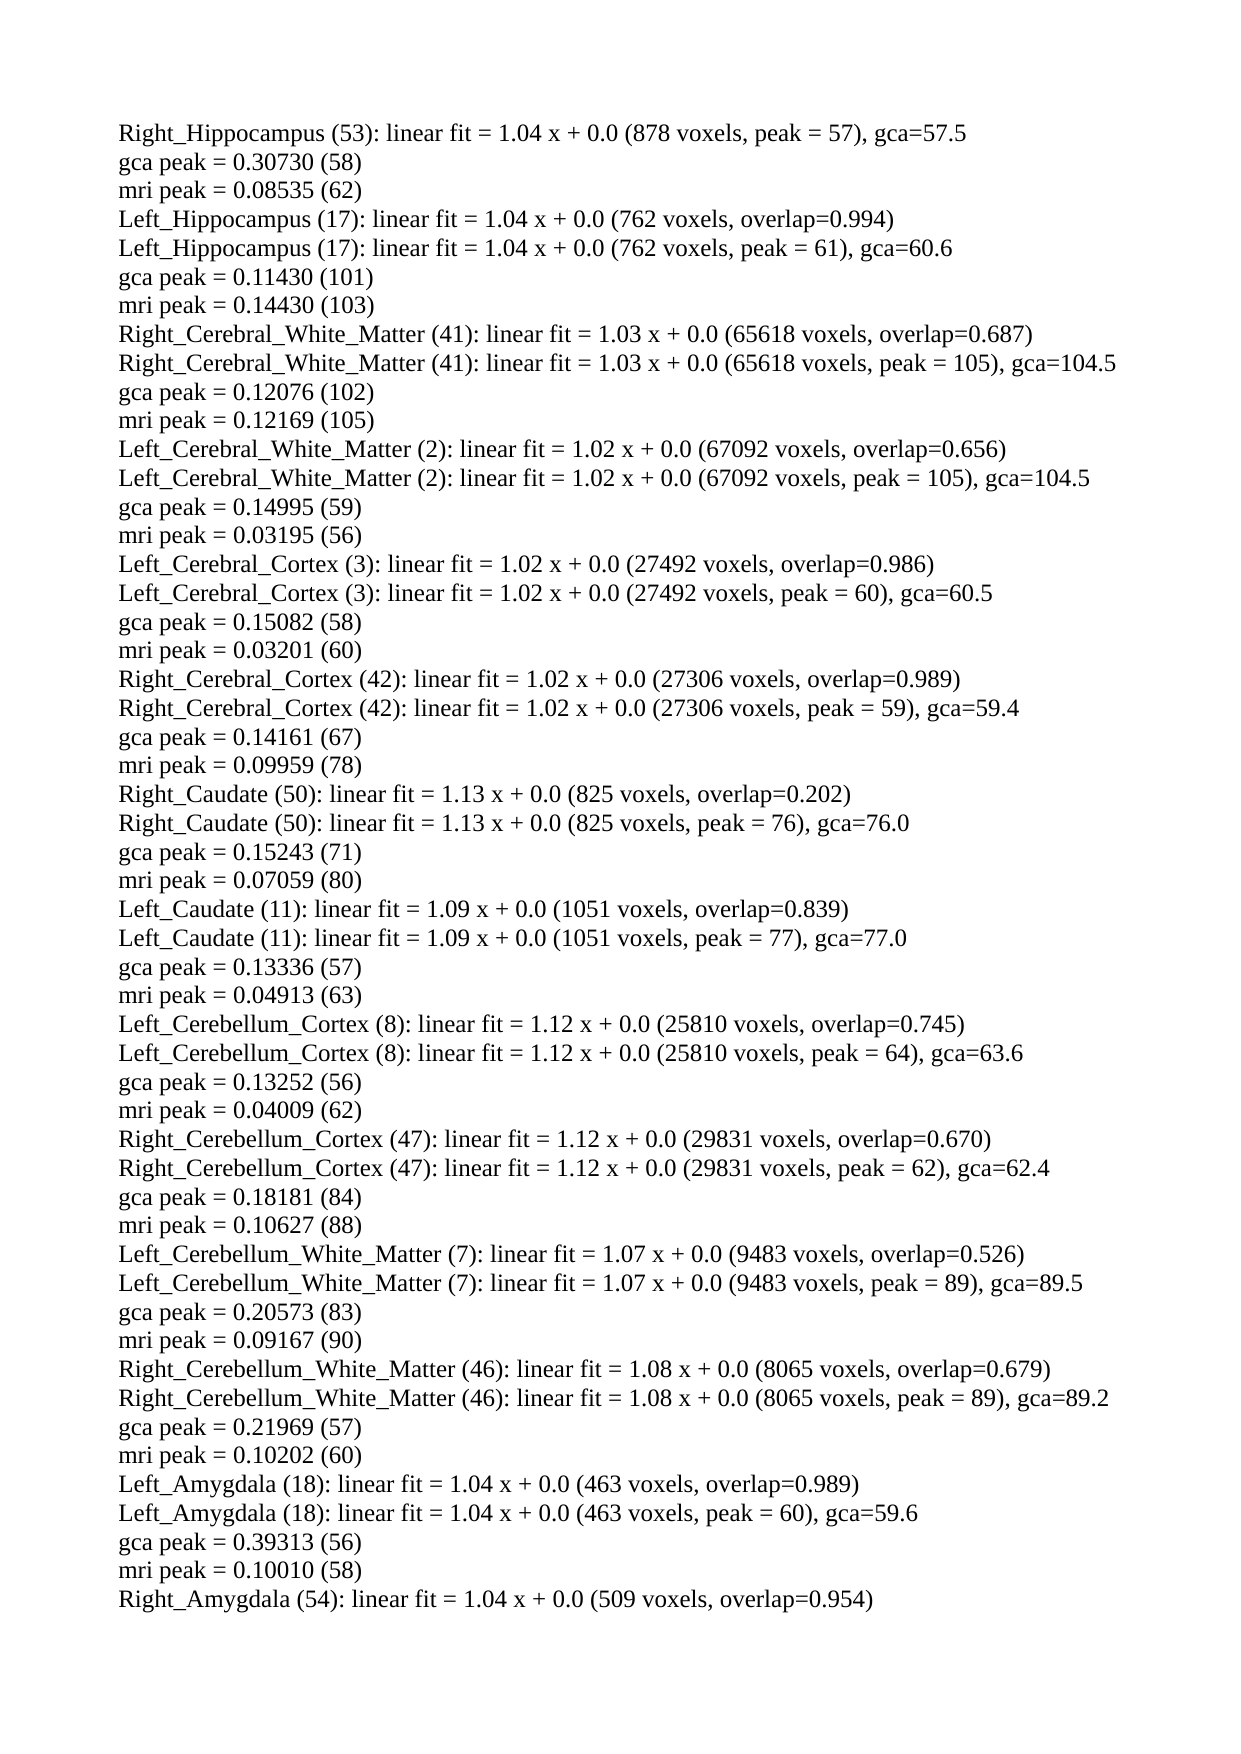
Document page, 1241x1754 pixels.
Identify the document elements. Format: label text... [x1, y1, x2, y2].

text Right_Cerebral_White_Matter (41): linear fit = 1.03 x + 0.0 (65618 voxels, overlap=0.687) [118, 319, 1122, 348]
text mri peak = 0.09959 (78) [118, 751, 1122, 779]
text mri peak = 0.04009 (62) [118, 1096, 1122, 1124]
text Left_Cerebral_White_Matter (2): linear fit = 1.02 x + 0.0 (67092 voxels, overlap=0.656) [118, 434, 1122, 463]
text gca peak = 0.21969 (57) [118, 1412, 1122, 1441]
text mri peak = 0.09167 (90) [118, 1326, 1122, 1354]
text Left_Hippocampus (17): linear fit = 1.04 x + 0.0 (762 voxels, peak = 61), gca=60.6 [118, 233, 1122, 262]
text mri peak = 0.07059 (80) [118, 866, 1122, 894]
text Left_Hippocampus (17): linear fit = 1.04 x + 0.0 (762 voxels, overlap=0.994) [118, 204, 1122, 233]
text mri peak = 0.04913 (63) [118, 981, 1122, 1009]
text Left_Caudate (11): linear fit = 1.09 x + 0.0 (1051 voxels, overlap=0.839) [118, 894, 1122, 923]
text Right_Amygdala (54): linear fit = 1.04 x + 0.0 (509 voxels, overlap=0.954) [118, 1584, 1122, 1613]
text mri peak = 0.10202 (60) [118, 1441, 1122, 1469]
text gca peak = 0.11430 (101) [118, 262, 1122, 291]
text mri peak = 0.14430 (103) [118, 291, 1122, 319]
text gca peak = 0.12076 (102) [118, 377, 1122, 406]
text gca peak = 0.20573 (83) [118, 1297, 1122, 1326]
text gca peak = 0.30730 (58) [118, 147, 1122, 176]
text mri peak = 0.03195 (56) [118, 521, 1122, 549]
text Right_Cerebral_White_Matter (41): linear fit = 1.03 x + 0.0 (65618 voxels, peak = 105), gca=104.5 [118, 348, 1122, 377]
text gca peak = 0.15243 (71) [118, 837, 1122, 866]
text Left_Cerebellum_Cortex (8): linear fit = 1.12 x + 0.0 (25810 voxels, peak = 64), gca=63.6 [118, 1038, 1122, 1067]
text gca peak = 0.14161 (67) [118, 722, 1122, 751]
text Right_Cerebellum_White_Matter (46): linear fit = 1.08 x + 0.0 (8065 voxels, overlap=0.679) [118, 1354, 1122, 1383]
text Right_Caudate (50): linear fit = 1.13 x + 0.0 (825 voxels, overlap=0.202) [118, 779, 1122, 808]
text gca peak = 0.15082 (58) [118, 607, 1122, 636]
text mri peak = 0.10010 (58) [118, 1556, 1122, 1584]
text Right_Cerebellum_Cortex (47): linear fit = 1.12 x + 0.0 (29831 voxels, peak = 62), gca=62.4 [118, 1153, 1122, 1182]
text mri peak = 0.12169 (105) [118, 406, 1122, 434]
text Right_Cerebral_Cortex (42): linear fit = 1.02 x + 0.0 (27306 voxels, peak = 59), gca=59.4 [118, 693, 1122, 722]
text Left_Amygdala (18): linear fit = 1.04 x + 0.0 (463 voxels, peak = 60), gca=59.6 [118, 1498, 1122, 1527]
text Right_Caudate (50): linear fit = 1.13 x + 0.0 (825 voxels, peak = 76), gca=76.0 [118, 808, 1122, 837]
text Left_Amygdala (18): linear fit = 1.04 x + 0.0 (463 voxels, overlap=0.989) [118, 1469, 1122, 1498]
text mri peak = 0.08535 (62) [118, 176, 1122, 204]
text Left_Caudate (11): linear fit = 1.09 x + 0.0 (1051 voxels, peak = 77), gca=77.0 [118, 923, 1122, 952]
text gca peak = 0.39313 (56) [118, 1527, 1122, 1556]
text gca peak = 0.18181 (84) [118, 1182, 1122, 1211]
text Left_Cerebral_White_Matter (2): linear fit = 1.02 x + 0.0 (67092 voxels, peak = 105), gca=104.5 [118, 463, 1122, 492]
text mri peak = 0.10627 (88) [118, 1211, 1122, 1239]
text mri peak = 0.03201 (60) [118, 636, 1122, 664]
text Left_Cerebral_Cortex (3): linear fit = 1.02 x + 0.0 (27492 voxels, peak = 60), gca=60.5 [118, 578, 1122, 607]
text Right_Hippocampus (53): linear fit = 1.04 x + 0.0 (878 voxels, peak = 57), gca=57.5 [118, 118, 1122, 147]
text Left_Cerebellum_White_Matter (7): linear fit = 1.07 x + 0.0 (9483 voxels, overlap=0.526) [118, 1239, 1122, 1268]
text gca peak = 0.14995 (59) [118, 492, 1122, 521]
text gca peak = 0.13336 (57) [118, 952, 1122, 981]
text Right_Cerebellum_White_Matter (46): linear fit = 1.08 x + 0.0 (8065 voxels, peak = 89), gca=89.2 [118, 1383, 1122, 1412]
text Left_Cerebellum_White_Matter (7): linear fit = 1.07 x + 0.0 (9483 voxels, peak = 89), gca=89.5 [118, 1268, 1122, 1297]
text Right_Cerebellum_Cortex (47): linear fit = 1.12 x + 0.0 (29831 voxels, overlap=0.670) [118, 1124, 1122, 1153]
text Left_Cerebral_Cortex (3): linear fit = 1.02 x + 0.0 (27492 voxels, overlap=0.986) [118, 549, 1122, 578]
text Right_Cerebral_Cortex (42): linear fit = 1.02 x + 0.0 (27306 voxels, overlap=0.989) [118, 664, 1122, 693]
text Left_Cerebellum_Cortex (8): linear fit = 1.12 x + 0.0 (25810 voxels, overlap=0.745) [118, 1009, 1122, 1038]
text gca peak = 0.13252 (56) [118, 1067, 1122, 1096]
